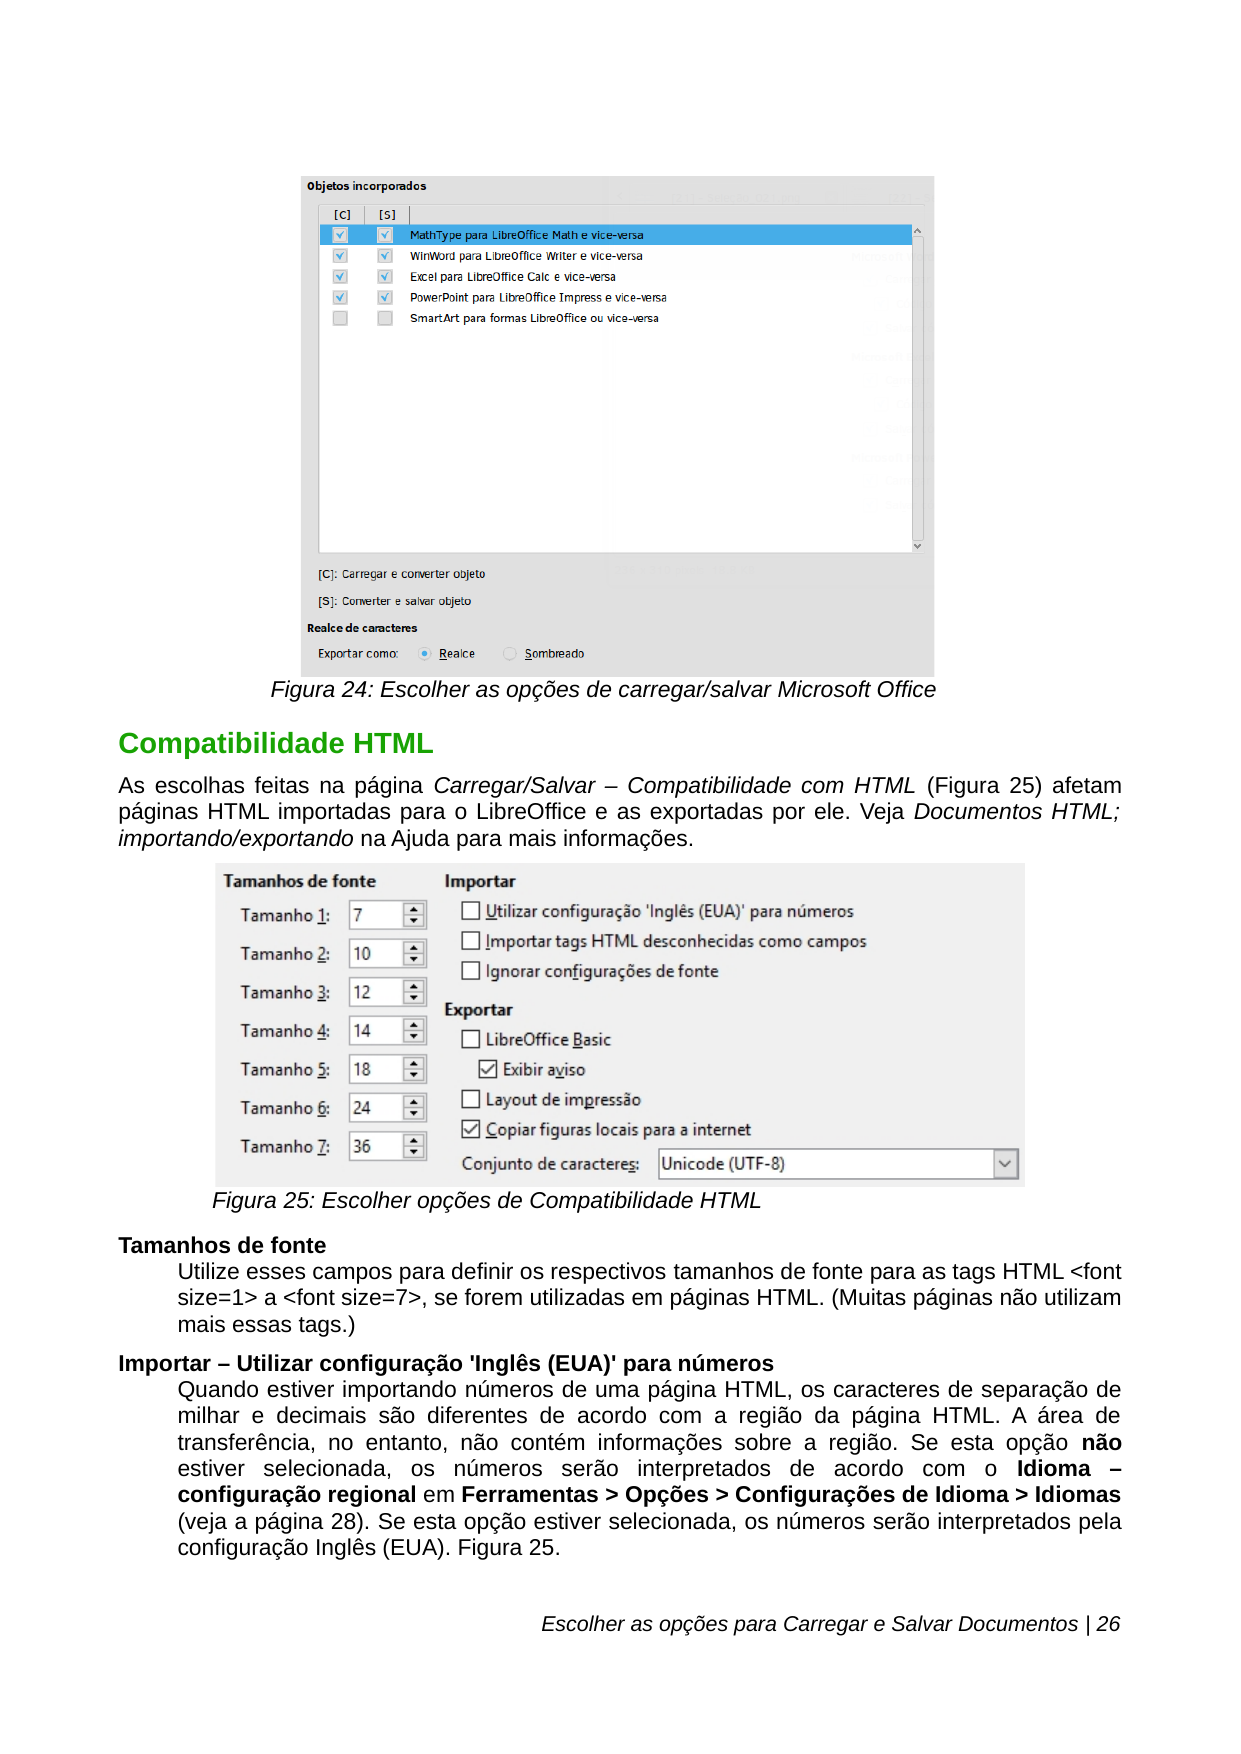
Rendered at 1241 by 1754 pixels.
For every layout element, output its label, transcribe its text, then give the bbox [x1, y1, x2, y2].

text Figura 25: Escolher opções de Compatibilidade HTML [212, 863, 1028, 1213]
subtitle Compatibilidade HTML [118, 726, 1122, 760]
text Utilize esses campos para definir os respectivos tamanhos de fonte para as tags HTML <font size=1> a <font size=7>, se forem utilizadas em páginas HTML. (Muitas páginas não utilizam mais essas tags.) [177, 1258, 1122, 1337]
picture [215, 863, 1025, 1187]
text Figura 24: Escolher as opções de carregar/salvar Microsoft Office [270, 176, 970, 703]
text Importar – Utilizar configuração 'Inglês (EUA)' para números [118, 1349, 1122, 1376]
text As escolhas feitas na página Carregar/Salvar – Compatibilidade com HTML (Figura 25) afetam páginas HTML importadas para o LibreOffice e as exportadas por ele. Veja Documentos HTML; importando/exportando na Ajuda para mais informações. [118, 772, 1122, 851]
text Tamanhos de fonte [118, 1232, 1122, 1258]
picture [300, 176, 935, 677]
text Quando estiver importando números de uma página HTML, os caracteres de separação de milhar e decimais são diferentes de acordo com a região da página HTML. A área de transferência, no entanto, não contém informações sobre a região. Se esta opção não estiver selecionada, os números serão interpretados de acordo com o Idioma – configuração regional em Ferramentas > Opções > Configurações de Idioma > Idiomas (veja a página 28). Se esta opção estiver selecionada, os números serão interpretados pela configuração Inglês (EUA). Figura 25. [177, 1376, 1122, 1560]
